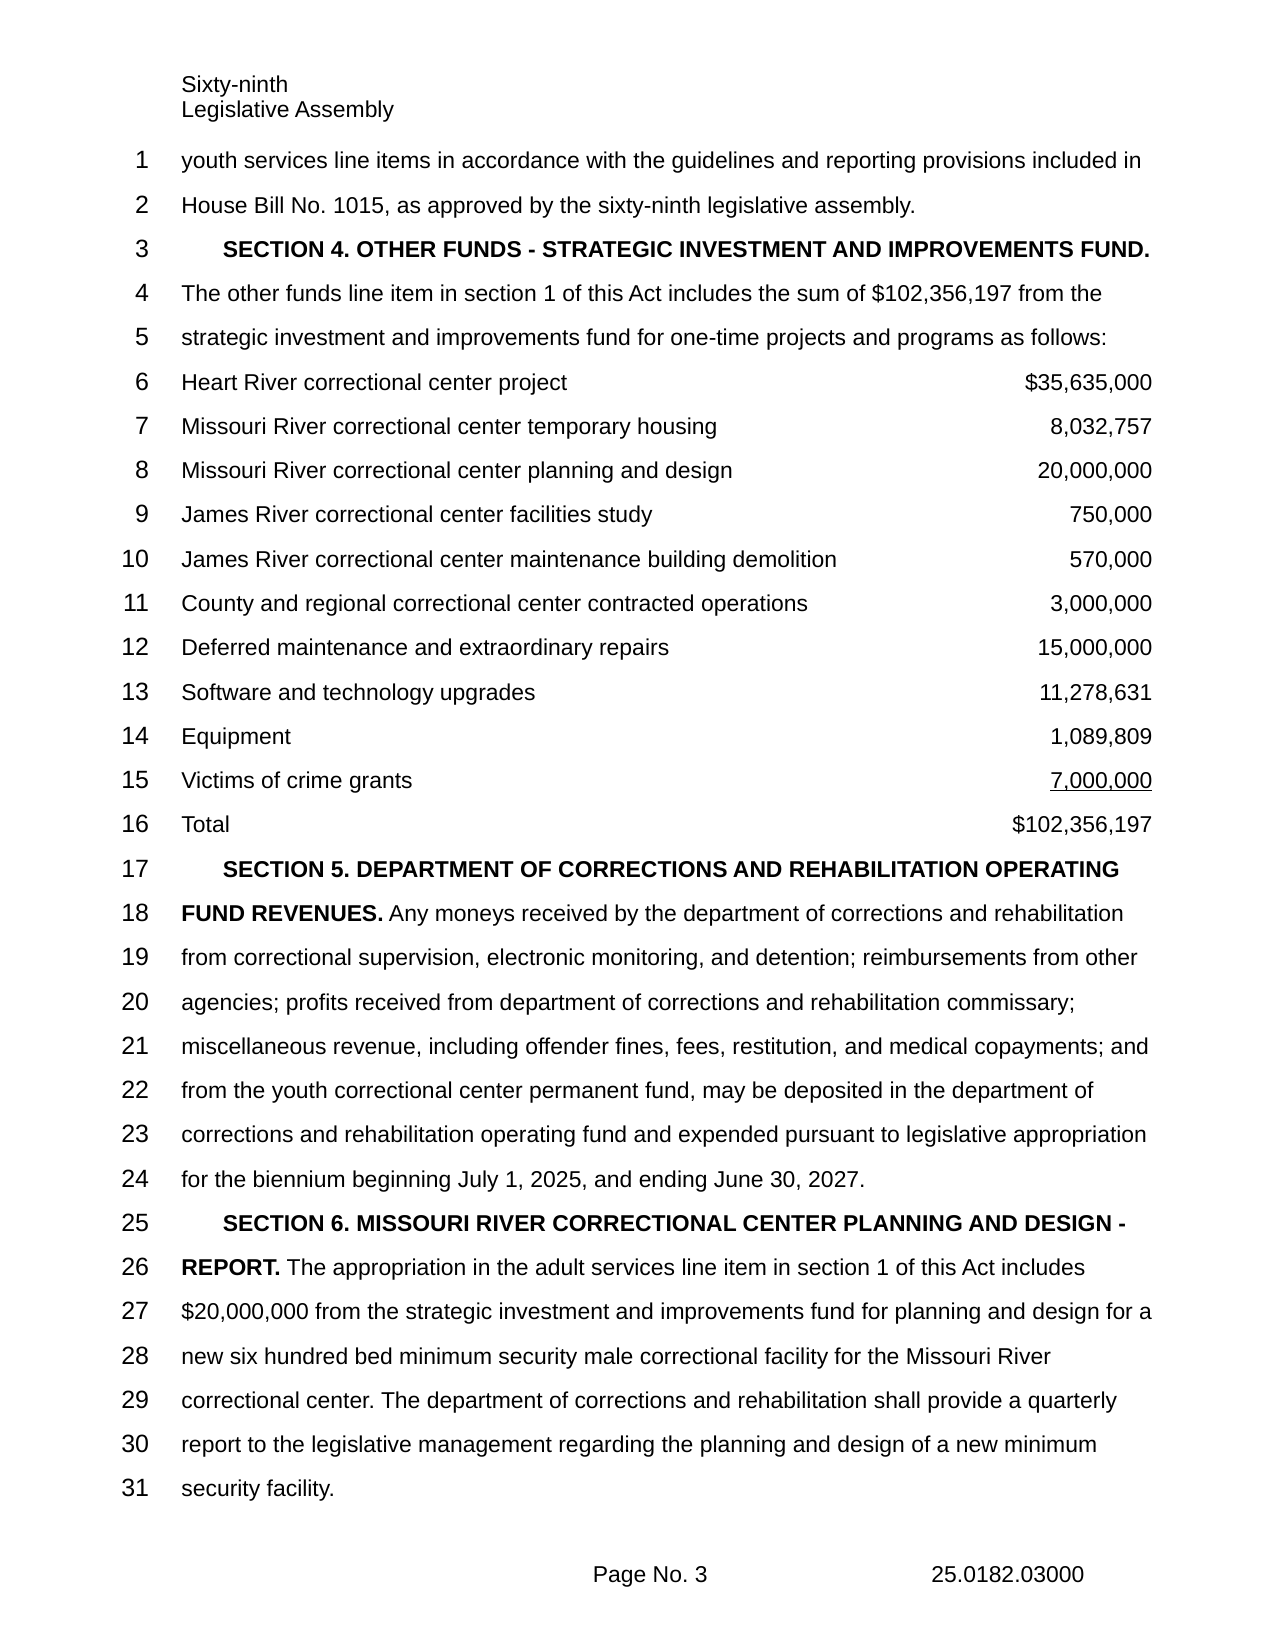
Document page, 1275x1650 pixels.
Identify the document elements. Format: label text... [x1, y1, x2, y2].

text Heart River correctional center project $35,635,000 Missouri River correctional center temporary housing 8,032,757 Missouri River correctional center planning and design 20,000,000 James River correctional center facilities study 750,000 James River correctional center maintenance building demolition 570,000 County and regional correctional center contracted operations 3,000,000 Deferred maintenance and extraordinary repairs 15,000,000 Software and technology upgrades 11,278,631 Equipment 1,089,809 Victims of crime grants 7,000,000 Total $102,356,197 [181, 355, 1154, 842]
text SECTION 4. OTHER FUNDS - STRATEGIC INVESTMENT AND IMPROVEMENTS FUND. The other funds line item in section 1 of this Act includes the sum of $102,356,197 from the strategic investment and improvements fund for one‑time projects and programs as follows: [181, 222, 1154, 355]
text youth services line items in accordance with the guidelines and reporting provisions included in House Bill No. 1015, as approved by the sixty‑ninth legislative assembly. [181, 133, 1154, 222]
text SECTION 5. DEPARTMENT OF CORRECTIONS AND REHABILITATION OPERATING FUND REVENUES. Any moneys received by the department of corrections and rehabilitation from correctional supervision, electronic monitoring, and detention; reimbursements from other agencies; profits received from department of corrections and rehabilitation commissary; miscellaneous revenue, including offender fines, fees, restitution, and medical copayments; and from the youth correctional center permanent fund, may be deposited in the department of corrections and rehabilitation operating fund and expended pursuant to legislative appropriation for the biennium beginning July 1, 2025, and ending June 30, 2027. [181, 842, 1154, 1196]
text SECTION 6. MISSOURI RIVER CORRECTIONAL CENTER PLANNING AND DESIGN - REPORT. The appropriation in the adult services line item in section 1 of this Act includes $20,000,000 from the strategic investment and improvements fund for planning and design for a new six hundred bed minimum security male correctional facility for the Missouri River correctional center. The department of corrections and rehabilitation shall provide a quarterly report to the legislative management regarding the planning and design of a new minimum security facility. [181, 1196, 1154, 1506]
